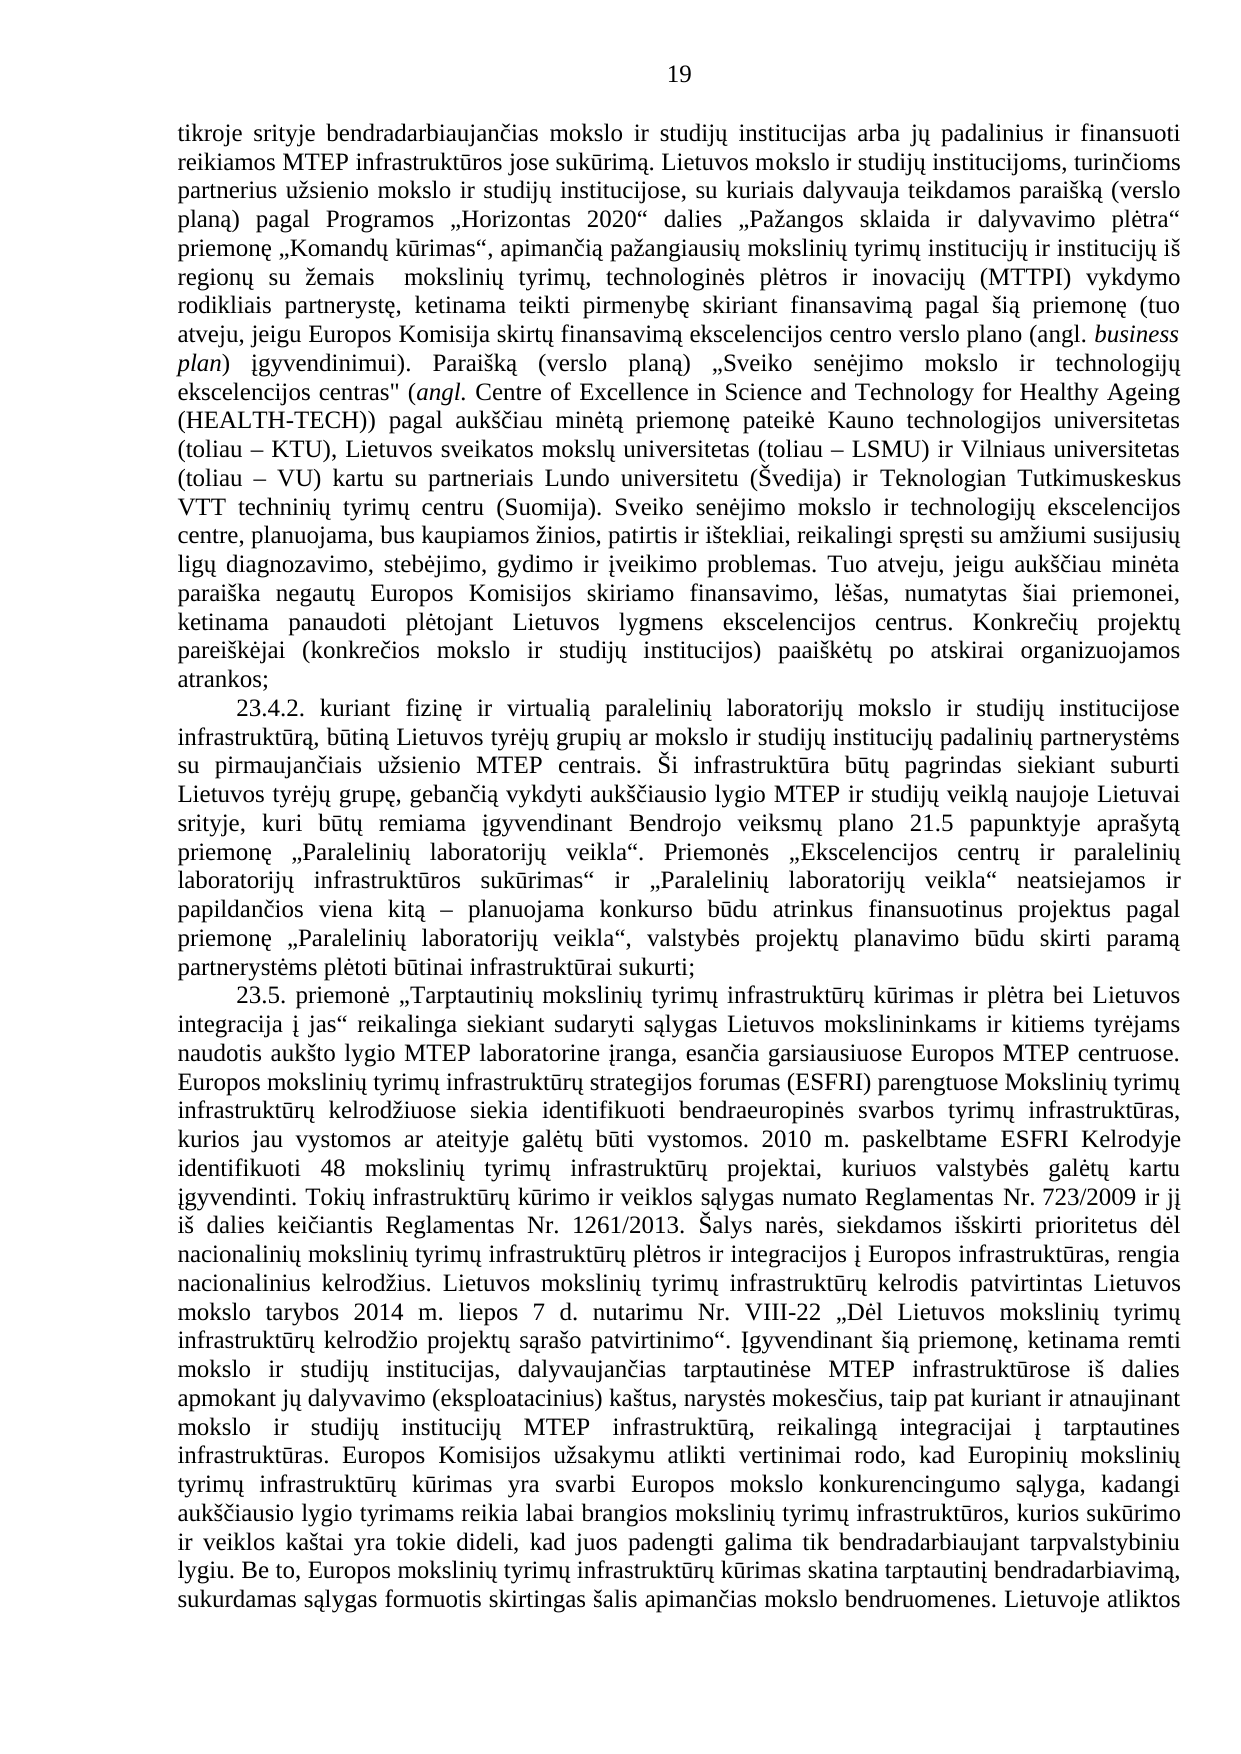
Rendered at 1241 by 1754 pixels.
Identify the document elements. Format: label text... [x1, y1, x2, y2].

text 23.5. priemonė „Tarptautinių mokslinių tyrimų infrastruktūrų kūrimas ir plėtra bei Lietuvos integracija į jas“ reikalinga siekiant sudaryti sąlygas Lietuvos mokslininkams ir kitiems tyrėjams naudotis aukšto lygio MTEP laboratorine įranga, esančia garsiausiuose Europos MTEP centruose. Europos mokslinių tyrimų infrastruktūrų strategijos forumas (ESFRI) parengtuose Mokslinių tyrimų infrastruktūrų kelrodžiuose siekia identifikuoti bendraeuropinės svarbos tyrimų infrastruktūras, kurios jau vystomos ar ateityje galėtų būti vystomos. 2010 m. paskelbtame ESFRI Kelrodyje identifikuoti 48 mokslinių tyrimų infrastruktūrų projektai, kuriuos valstybės galėtų kartu įgyvendinti. Tokių infrastruktūrų kūrimo ir veiklos sąlygas numato Reglamentas Nr. 723/2009 ir jį iš dalies keičiantis Reglamentas Nr. 1261/2013. Šalys narės, siekdamos išskirti prioritetus dėl nacionalinių mokslinių tyrimų infrastruktūrų plėtros ir integracijos į Europos infrastruktūras, rengia nacionalinius kelrodžius. Lietuvos mokslinių tyrimų infrastruktūrų kelrodis patvirtintas Lietuvos mokslo tarybos 2014 m. liepos 7 d. nutarimu Nr. VIII-22 „Dėl Lietuvos mokslinių tyrimų infrastruktūrų kelrodžio projektų sąrašo patvirtinimo“. Įgyvendinant šią priemonę, ketinama remti mokslo ir studijų institucijas, dalyvaujančias tarptautinėse MTEP infrastruktūrose iš dalies apmokant jų dalyvavimo (eksploatacinius) kaštus, narystės mokesčius, taip pat kuriant ir atnaujinant mokslo ir studijų institucijų MTEP infrastruktūrą, reikalingą integracijai į tarptautines infrastruktūras. Europos Komisijos užsakymu atlikti vertinimai rodo, kad Europinių mokslinių tyrimų infrastruktūrų kūrimas yra svarbi Europos mokslo konkurencingumo sąlyga, kadangi aukščiausio lygio tyrimams reikia labai brangios mokslinių tyrimų infrastruktūros, kurios sukūrimo ir veiklos kaštai yra tokie dideli, kad juos padengti galima tik bendradarbiaujant tarpvalstybiniu lygiu. Be to, Europos mokslinių tyrimų infrastruktūrų kūrimas skatina tarptautinį bendradarbiavimą, sukurdamas sąlygas formuotis skirtingas šalis apimančias mokslo bendruomenes. Lietuvoje atliktos [177, 981, 1181, 1613]
text 23.4.2. kuriant fizinę ir virtualią paralelinių laboratorijų mokslo ir studijų institucijose infrastruktūrą, būtiną Lietuvos tyrėjų grupių ar mokslo ir studijų institucijų padalinių partnerystėms su pirmaujančiais užsienio MTEP centrais. Ši infrastruktūra būtų pagrindas siekiant suburti Lietuvos tyrėjų grupę, gebančią vykdyti aukščiausio lygio MTEP ir studijų veiklą naujoje Lietuvai srityje, kuri būtų remiama įgyvendinant Bendrojo veiksmų plano 21.5 papunktyje aprašytą priemonę „Paralelinių laboratorijų veikla“. Priemonės „Ekscelencijos centrų ir paralelinių laboratorijų infrastruktūros sukūrimas“ ir „Paralelinių laboratorijų veikla“ neatsiejamos ir papildančios viena kitą – planuojama konkurso būdu atrinkus finansuotinus projektus pagal priemonę „Paralelinių laboratorijų veikla“, valstybės projektų planavimo būdu skirti paramą partnerystėms plėtoti būtinai infrastruktūrai sukurti; [177, 693, 1181, 981]
text tikroje srityje bendradarbiaujančias mokslo ir studijų institucijas arba jų padalinius ir finansuoti reikiamos MTEP infrastruktūros jose sukūrimą. Lietuvos mokslo ir studijų institucijoms, turinčioms partnerius užsienio mokslo ir studijų institucijose, su kuriais dalyvauja teikdamos paraišką (verslo planą) pagal Programos „Horizontas 2020“ dalies „Pažangos sklaida ir dalyvavimo plėtra“ priemonę „Komandų kūrimas“, apimančią pažangiausių mokslinių tyrimų institucijų ir institucijų iš regionų su žemais mokslinių tyrimų, technologinės plėtros ir inovacijų (MTTPI) vykdymo rodikliais partnerystę, ketinama teikti pirmenybę skiriant finansavimą pagal šią priemonę (tuo atveju, jeigu Europos Komisija skirtų finansavimą ekscelencijos centro verslo plano (angl. business plan) įgyvendinimui). Paraišką (verslo planą) „Sveiko senėjimo mokslo ir technologijų ekscelencijos centras" (angl. Centre of Excellence in Science and Technology for Healthy Ageing (HEALTH-TECH)) pagal aukščiau minėtą priemonę pateikė Kauno technologijos universitetas (toliau – KTU), Lietuvos sveikatos mokslų universitetas (toliau – LSMU) ir Vilniaus universitetas (toliau – VU) kartu su partneriais Lundo universitetu (Švedija) ir Teknologian Tutkimuskeskus VTT techninių tyrimų centru (Suomija). Sveiko senėjimo mokslo ir technologijų ekscelencijos centre, planuojama, bus kaupiamos žinios, patirtis ir ištekliai, reikalingi spręsti su amžiumi susijusių ligų diagnozavimo, stebėjimo, gydimo ir įveikimo problemas. Tuo atveju, jeigu aukščiau minėta paraiška negautų Europos Komisijos skiriamo finansavimo, lėšas, numatytas šiai priemonei, ketinama panaudoti plėtojant Lietuvos lygmens ekscelencijos centrus. Konkrečių projektų pareiškėjai (konkrečios mokslo ir studijų institucijos) paaiškėtų po atskirai organizuojamos atrankos; [177, 118, 1181, 693]
